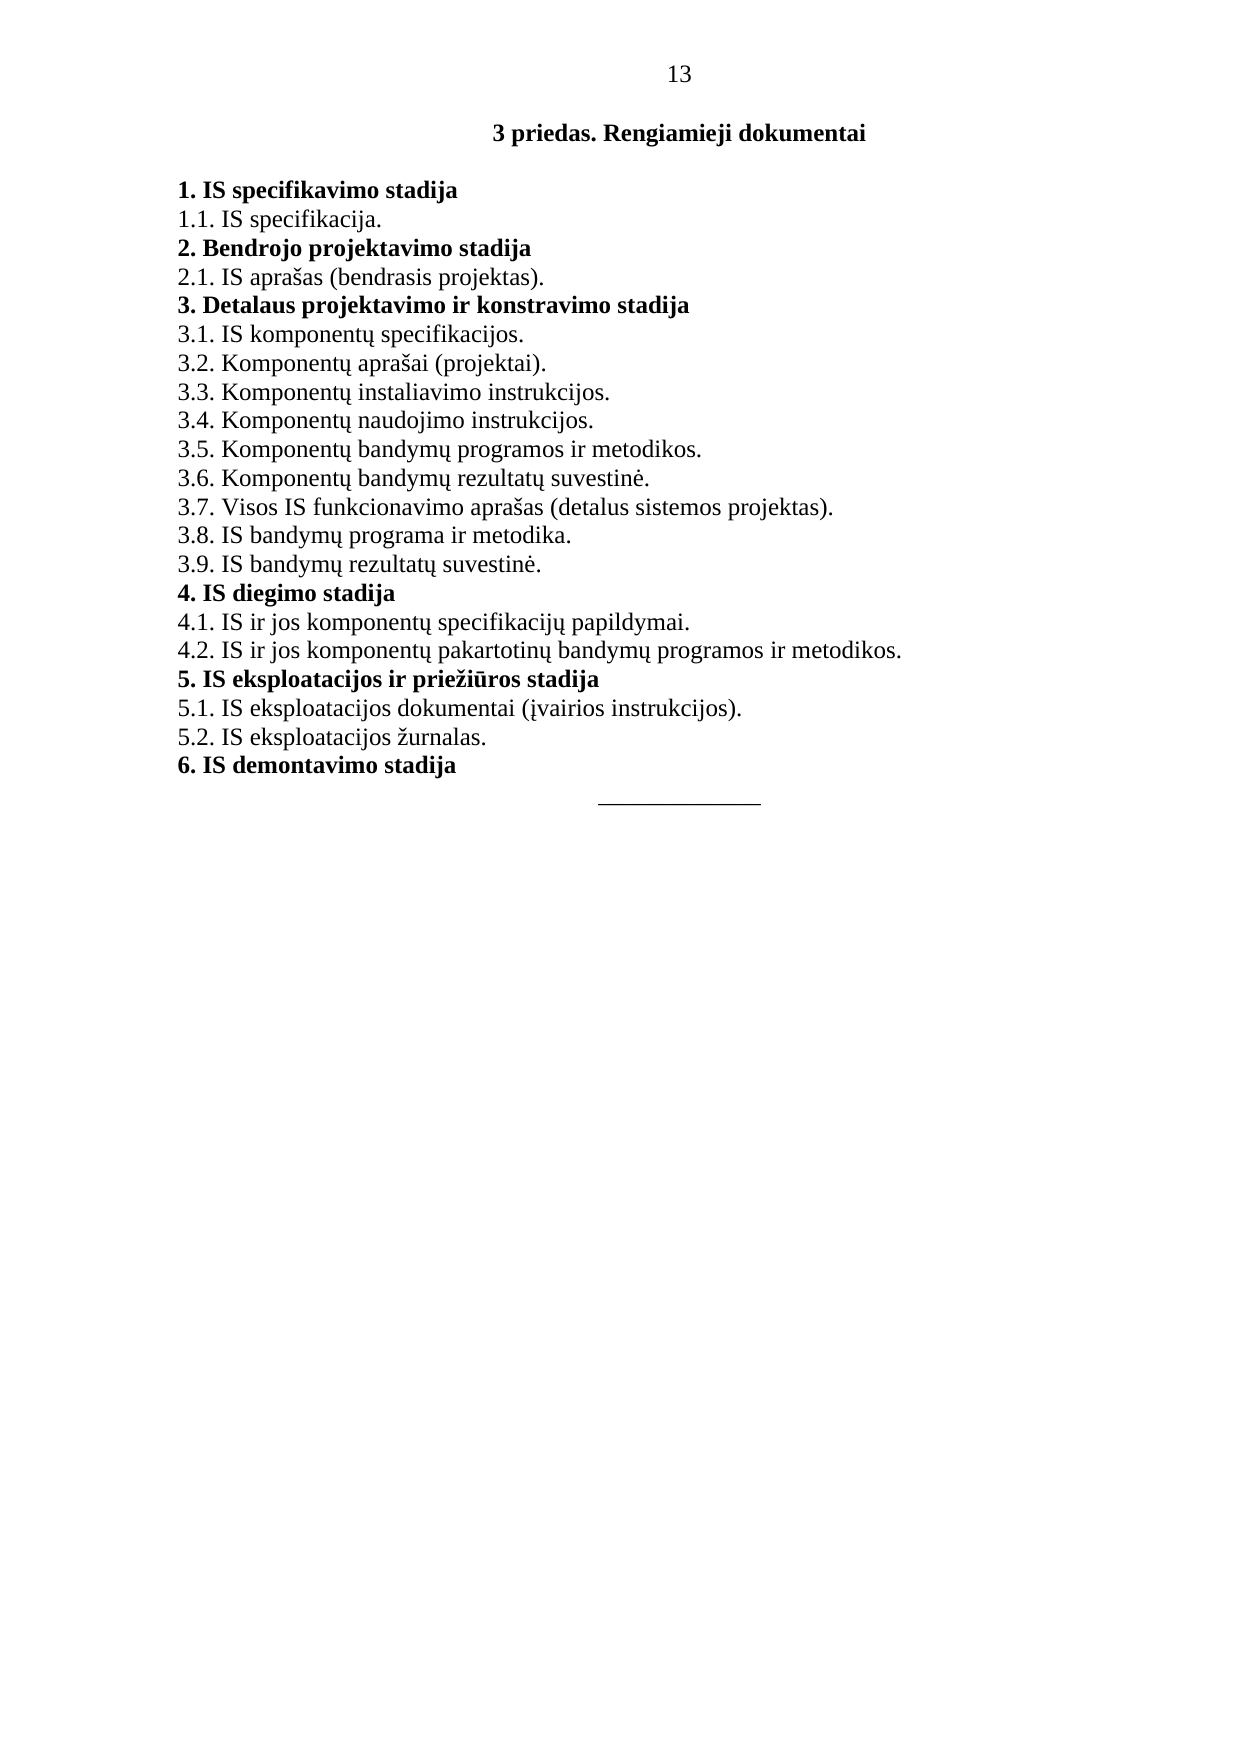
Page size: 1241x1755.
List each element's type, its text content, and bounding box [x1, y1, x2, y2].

text 4.2. IS ir jos komponentų pakartotinų bandymų programos ir metodikos. [177, 636, 1181, 664]
text 3. Detalaus projektavimo ir konstravimo stadija [177, 291, 1181, 319]
text 2.1. IS aprašas (bendrasis projektas). [177, 262, 1181, 291]
text 1.1. IS specifikacija. [177, 204, 1181, 233]
text 3.1. IS komponentų specifikacijos. [177, 319, 1181, 348]
text 3.3. Komponentų instaliavimo instrukcijos. [177, 377, 1181, 406]
text 3.8. IS bandymų programa ir metodika. [177, 521, 1181, 549]
text 4. IS diegimo stadija [177, 578, 1181, 607]
text 3.9. IS bandymų rezultatų suvestinė. [177, 549, 1181, 578]
text 5.2. IS eksploatacijos žurnalas. [177, 722, 1181, 751]
text 4.1. IS ir jos komponentų specifikacijų papildymai. [177, 607, 1181, 636]
text 5. IS eksploatacijos ir priežiūros stadija [177, 664, 1181, 693]
text 3 priedas. Rengiamieji dokumentai [177, 118, 1181, 147]
text 3.4. Komponentų naudojimo instrukcijos. [177, 406, 1181, 434]
text _____________ [177, 779, 1181, 808]
text 1. IS specifikavimo stadija [177, 176, 1181, 204]
text 6. IS demontavimo stadija [177, 751, 1181, 779]
text 5.1. IS eksploatacijos dokumentai (įvairios instrukcijos). [177, 693, 1181, 722]
text 2. Bendrojo projektavimo stadija [177, 233, 1181, 262]
text 3.7. Visos IS funkcionavimo aprašas (detalus sistemos projektas). [177, 492, 1181, 521]
text 3.2. Komponentų aprašai (projektai). [177, 348, 1181, 377]
text 3.6. Komponentų bandymų rezultatų suvestinė. [177, 463, 1181, 492]
text 3.5. Komponentų bandymų programos ir metodikos. [177, 434, 1181, 463]
